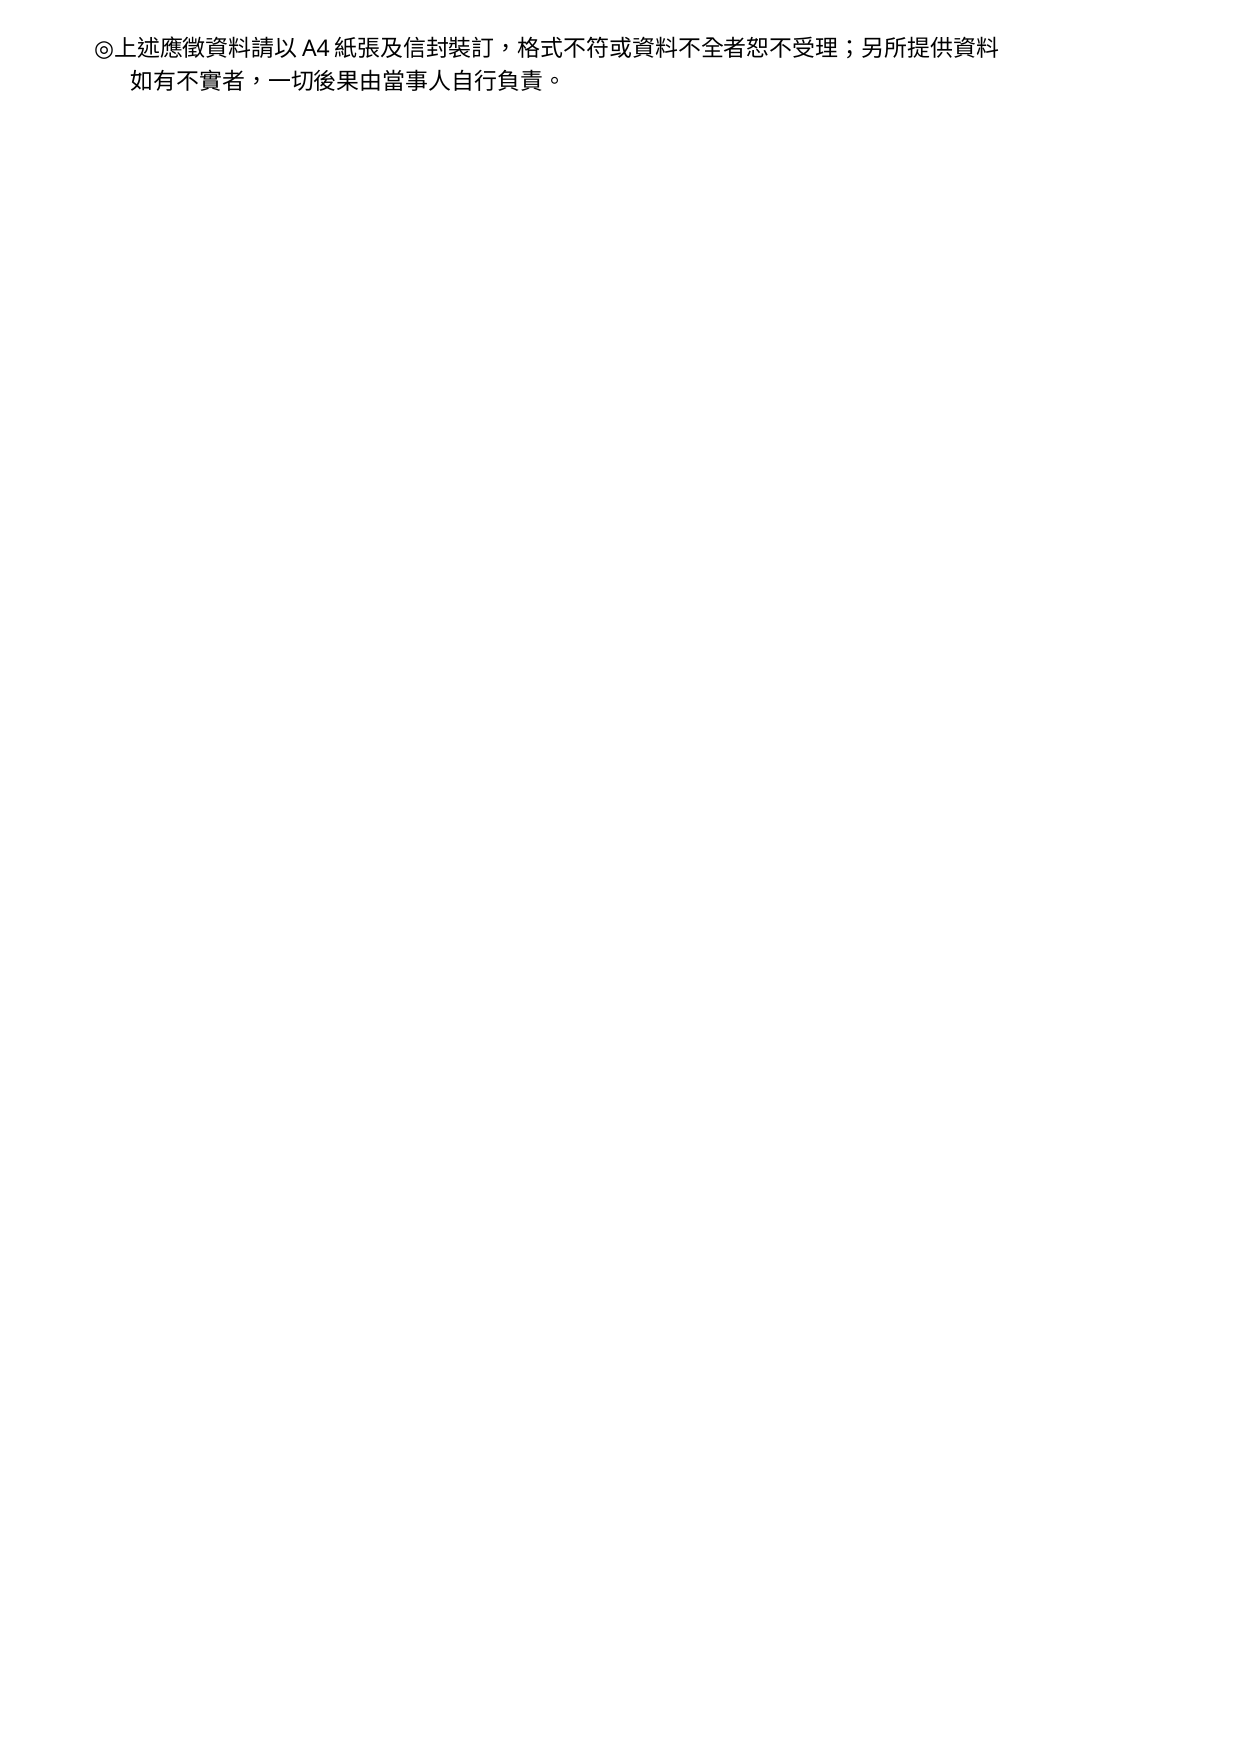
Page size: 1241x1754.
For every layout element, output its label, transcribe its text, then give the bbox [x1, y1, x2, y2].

text ◎上述應徵資料請以A4紙張及信封裝訂，格式不符或資料不全者恕不受理；另所提供資料 [94, 29, 1122, 63]
text 如有不實者，一切後果由當事人自行負責。 [119, 63, 1122, 96]
